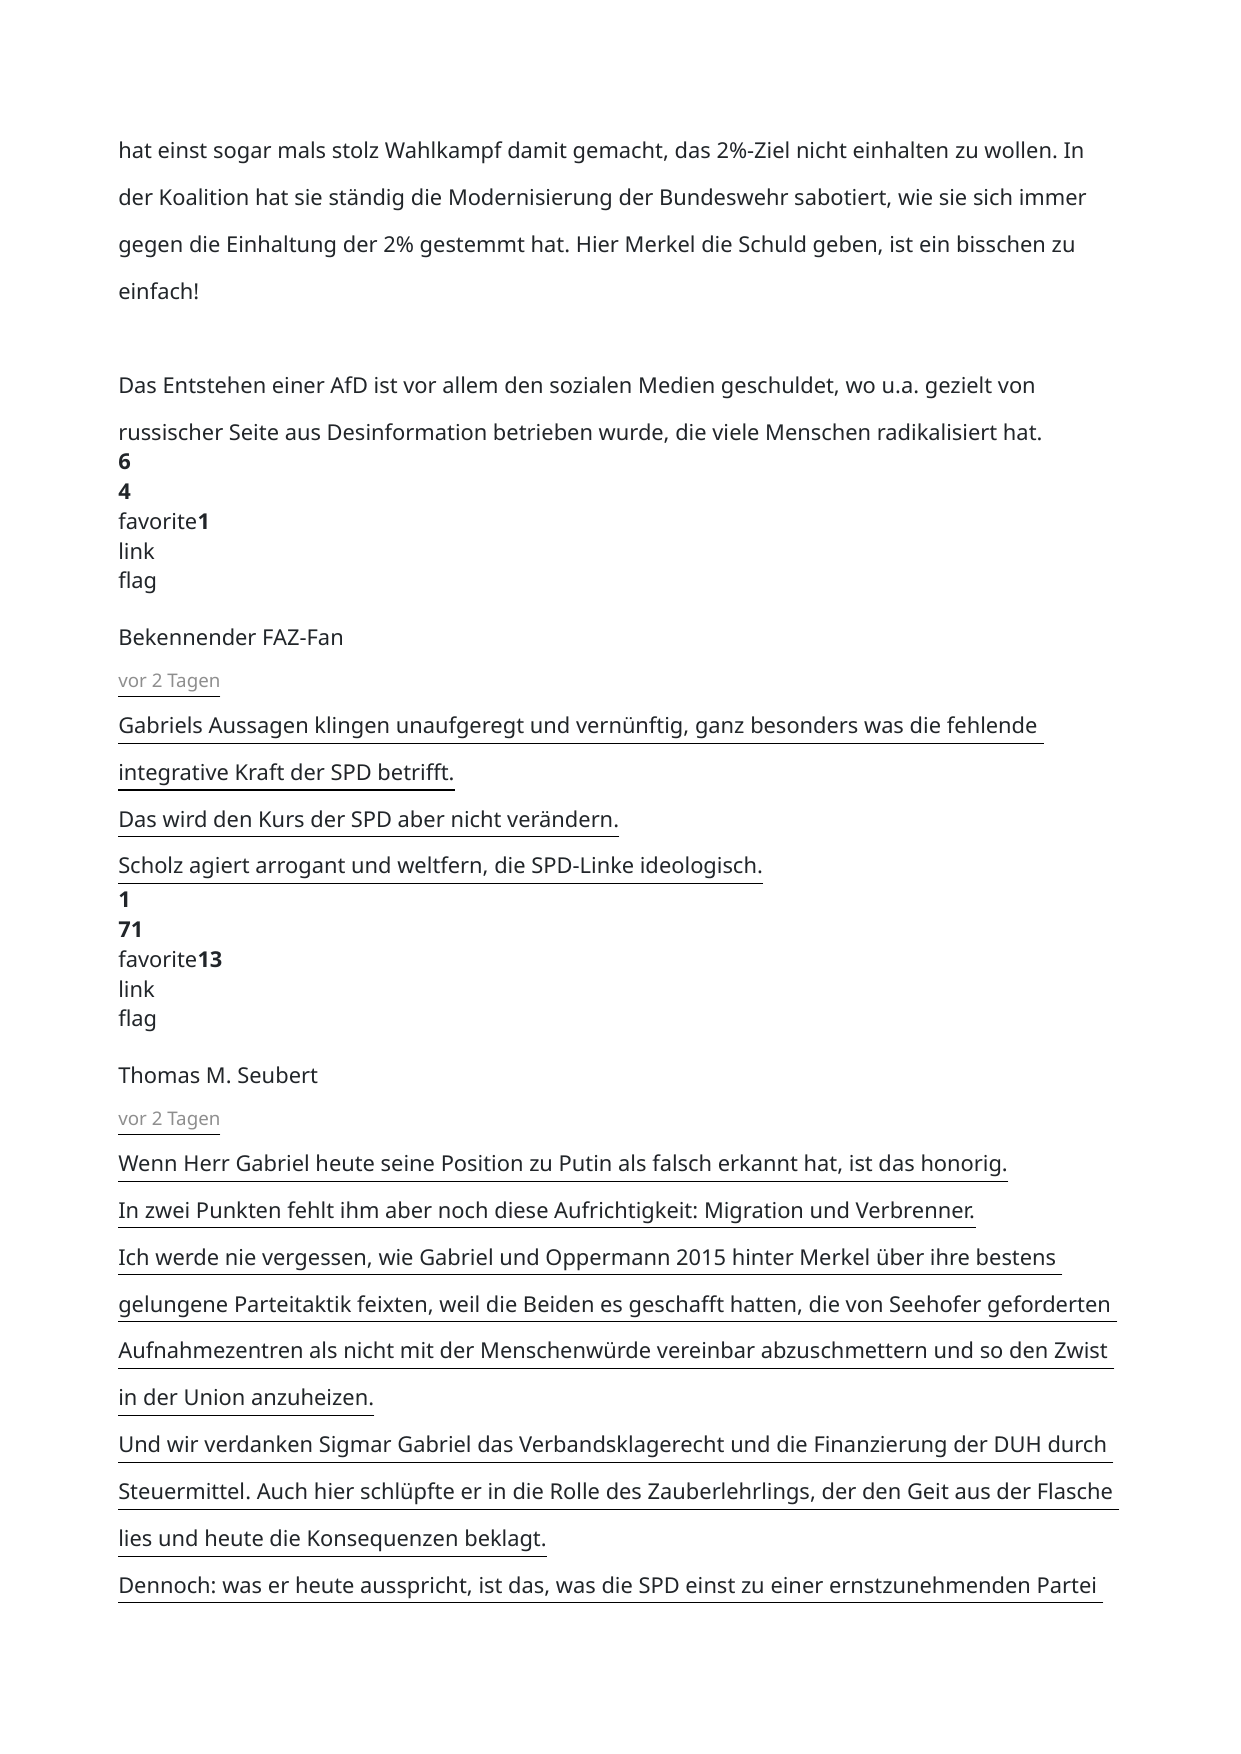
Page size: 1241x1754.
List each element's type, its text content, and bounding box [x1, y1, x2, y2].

text link [118, 974, 1122, 1003]
text hat einst sogar mals stolz Wahlkampf damit gemacht, das 2%-Ziel nicht einhalten zu wollen. In der Koalition hat sie ständig die Modernisierung der Bundeswehr sabotiert, wie sie sich immer gegen die Einhaltung der 2% gestemmt hat. Hier Merkel die Schuld geben, ist ein bisschen zu einfach! Das Entstehen einer AfD ist vor allem den sozialen Medien geschuldet, wo u.a. gezielt von russischer Seite aus Desinformation betrieben wurde, die viele Menschen radikalisiert hat. [118, 118, 1122, 446]
text vor 2 Tagen [118, 1105, 1122, 1135]
text link [118, 536, 1122, 565]
text Wenn Herr Gabriel heute seine Position zu Putin als falsch erkannt hat, ist das honorig. In zwei Punkten fehlt ihm aber noch diese Aufrichtigkeit: Migration und Verbrenner. Ich werde nie vergessen, wie Gabriel und Oppermann 2015 hinter Merkel über ihre bestens gelungene Parteitaktik feixten, weil die Beiden es geschafft hatten, die von Seehofer geforderten Aufnahmezentren als nicht mit der Menschenwürde vereinbar abzuschmettern und so den Zwist in der Union anzuheizen. Und wir verdanken Sigmar Gabriel das Verbandsklagerecht und die Finanzierung der DUH durch Steuermittel. Auch hier schlüpfte er in die Rolle des Zauberlehrlings, der den Geit aus der Flasche lies und heute die Konsequenzen beklagt. Dennoch: was er heute ausspricht, ist das, was die SPD einst zu einer ernstzunehmenden Partei [118, 1135, 1122, 1603]
text favorite13 [118, 944, 1122, 974]
text flag [118, 1003, 1122, 1033]
text vor 2 Tagen [118, 667, 1122, 697]
text flag [118, 565, 1122, 595]
text 1 [118, 884, 1122, 914]
text favorite1 [118, 506, 1122, 536]
text 71 [118, 914, 1122, 944]
text Thomas M. Seubert [118, 1049, 1114, 1089]
text 4 [118, 476, 1122, 506]
text Gabriels Aussagen klingen unaufgeregt und vernünftig, ganz besonders was die fehlende integrative Kraft der SPD betrifft. Das wird den Kurs der SPD aber nicht verändern. Scholz agiert arrogant und weltfern, die SPD-Linke ideologisch. [118, 697, 1122, 884]
text Bekennender FAZ-Fan [118, 611, 1114, 651]
text 6 [118, 446, 1122, 476]
